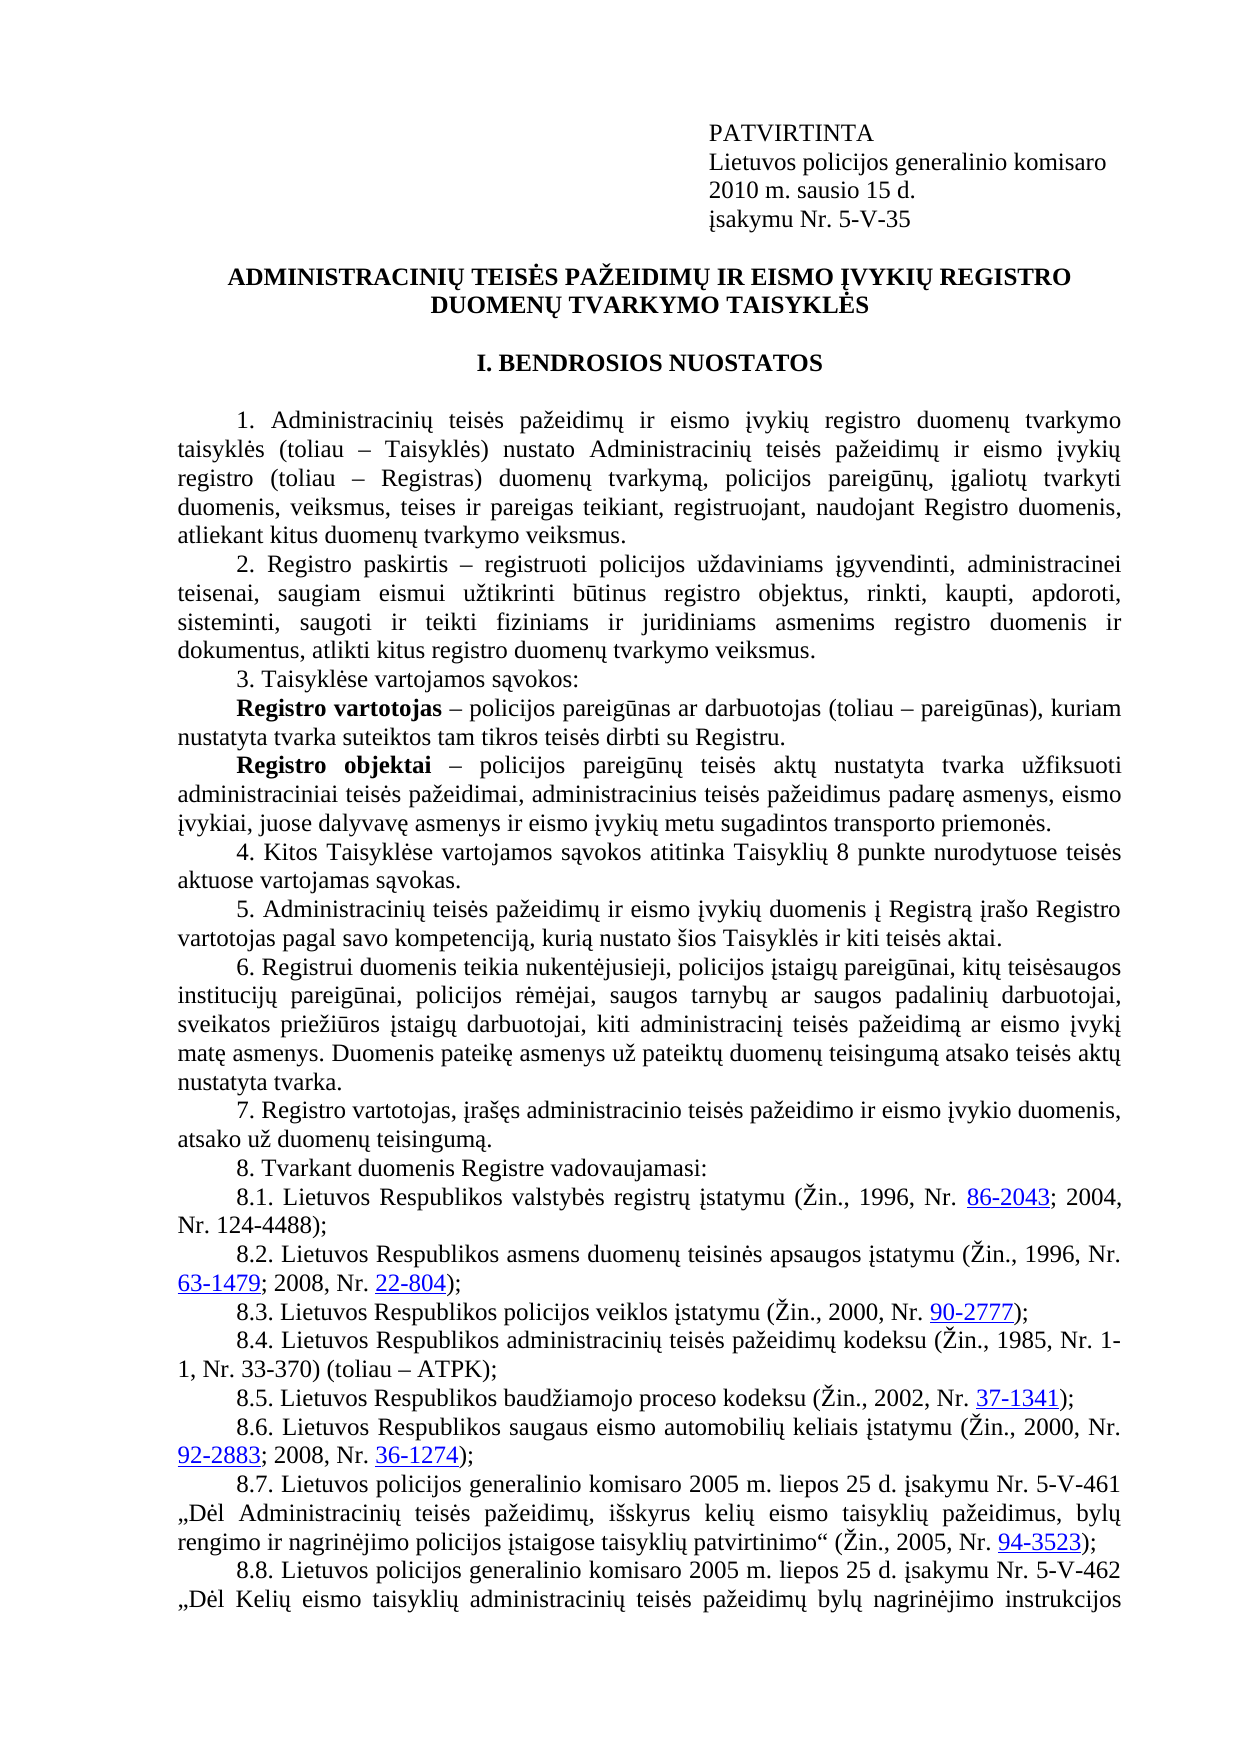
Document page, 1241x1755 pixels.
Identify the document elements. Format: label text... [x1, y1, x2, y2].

text 8.6. Lietuvos Respublikos saugaus eismo automobilių keliais įstatymu (Žin., 2000, Nr. 92-2883; 2008, Nr. 36-1274); [177, 1412, 1122, 1469]
text Registro vartotojas – policijos pareigūnas ar darbuotojas (toliau – pareigūnas), kuriam nustatyta tvarka suteiktos tam tikros teisės dirbti su Registru. [177, 693, 1122, 751]
text 8.5. Lietuvos Respublikos baudžiamojo proceso kodeksu (Žin., 2002, Nr. 37-1341); [177, 1383, 1122, 1412]
text Registro objektai – policijos pareigūnų teisės aktų nustatyta tvarka užfiksuoti administraciniai teisės pažeidimai, administracinius teisės pažeidimus padarę asmenys, eismo įvykiai, juose dalyvavę asmenys ir eismo įvykių metu sugadintos transporto priemonės. [177, 751, 1122, 837]
text ADMINISTRACINIŲ TEISĖS PAŽEIDIMŲ IR EISMO ĮVYKIŲ REGISTRO DUOMENŲ TVARKYMO TAISYKLĖS [177, 262, 1122, 319]
text įsakymu Nr. 5-V-35 [177, 204, 1122, 233]
text 8.4. Lietuvos Respublikos administracinių teisės pažeidimų kodeksu (Žin., 1985, Nr. 1-1, Nr. 33-370) (toliau – ATPK); [177, 1326, 1122, 1383]
text 7. Registro vartotojas, įrašęs administracinio teisės pažeidimo ir eismo įvykio duomenis, atsako už duomenų teisingumą. [177, 1096, 1122, 1153]
text 2010 m. sausio 15 d. [177, 176, 1122, 204]
text 8.7. Lietuvos policijos generalinio komisaro 2005 m. liepos 25 d. įsakymu Nr. 5-V-461 „Dėl Administracinių teisės pažeidimų, išskyrus kelių eismo taisyklių pažeidimus, bylų rengimo ir nagrinėjimo policijos įstaigose taisyklių patvirtinimo“ (Žin., 2005, Nr. 94-3523); [177, 1469, 1122, 1556]
text 5. Administracinių teisės pažeidimų ir eismo įvykių duomenis į Registrą įrašo Registro vartotojas pagal savo kompetenciją, kurią nustato šios Taisyklės ir kiti teisės aktai. [177, 894, 1122, 952]
text 3. Taisyklėse vartojamos sąvokos: [177, 664, 1122, 693]
text 4. Kitos Taisyklėse vartojamos sąvokos atitinka Taisyklių 8 punkte nurodytuose teisės aktuose vartojamas sąvokas. [177, 837, 1122, 894]
text 8. Tvarkant duomenis Registre vadovaujamasi: [177, 1153, 1122, 1182]
text 1. Administracinių teisės pažeidimų ir eismo įvykių registro duomenų tvarkymo taisyklės (toliau – Taisyklės) nustato Administracinių teisės pažeidimų ir eismo įvykių registro (toliau – Registras) duomenų tvarkymą, policijos pareigūnų, įgaliotų tvarkyti duomenis, veiksmus, teises ir pareigas teikiant, registruojant, naudojant Registro duomenis, atliekant kitus duomenų tvarkymo veiksmus. [177, 406, 1122, 549]
text Lietuvos policijos generalinio komisaro [177, 147, 1122, 176]
text 8.1. Lietuvos Respublikos valstybės registrų įstatymu (Žin., 1996, Nr. 86-2043; 2004, Nr. 124-4488); [177, 1182, 1122, 1239]
text PATVIRTINTA [177, 118, 1122, 147]
text I. BENDROSIOS NUOSTATOS [177, 348, 1122, 377]
text 8.3. Lietuvos Respublikos policijos veiklos įstatymu (Žin., 2000, Nr. 90-2777); [177, 1297, 1122, 1326]
text 6. Registrui duomenis teikia nukentėjusieji, policijos įstaigų pareigūnai, kitų teisėsaugos institucijų pareigūnai, policijos rėmėjai, saugos tarnybų ar saugos padalinių darbuotojai, sveikatos priežiūros įstaigų darbuotojai, kiti administracinį teisės pažeidimą ar eismo įvykį matę asmenys. Duomenis pateikę asmenys už pateiktų duomenų teisingumą atsako teisės aktų nustatyta tvarka. [177, 952, 1122, 1096]
text 2. Registro paskirtis – registruoti policijos uždaviniams įgyvendinti, administracinei teisenai, saugiam eismui užtikrinti būtinus registro objektus, rinkti, kaupti, apdoroti, sisteminti, saugoti ir teikti fiziniams ir juridiniams asmenims registro duomenis ir dokumentus, atlikti kitus registro duomenų tvarkymo veiksmus. [177, 549, 1122, 664]
text 8.8. Lietuvos policijos generalinio komisaro 2005 m. liepos 25 d. įsakymu Nr. 5-V-462 „Dėl Kelių eismo taisyklių administracinių teisės pažeidimų bylų nagrinėjimo instrukcijos [177, 1556, 1122, 1613]
text 8.2. Lietuvos Respublikos asmens duomenų teisinės apsaugos įstatymu (Žin., 1996, Nr. 63-1479; 2008, Nr. 22-804); [177, 1239, 1122, 1297]
